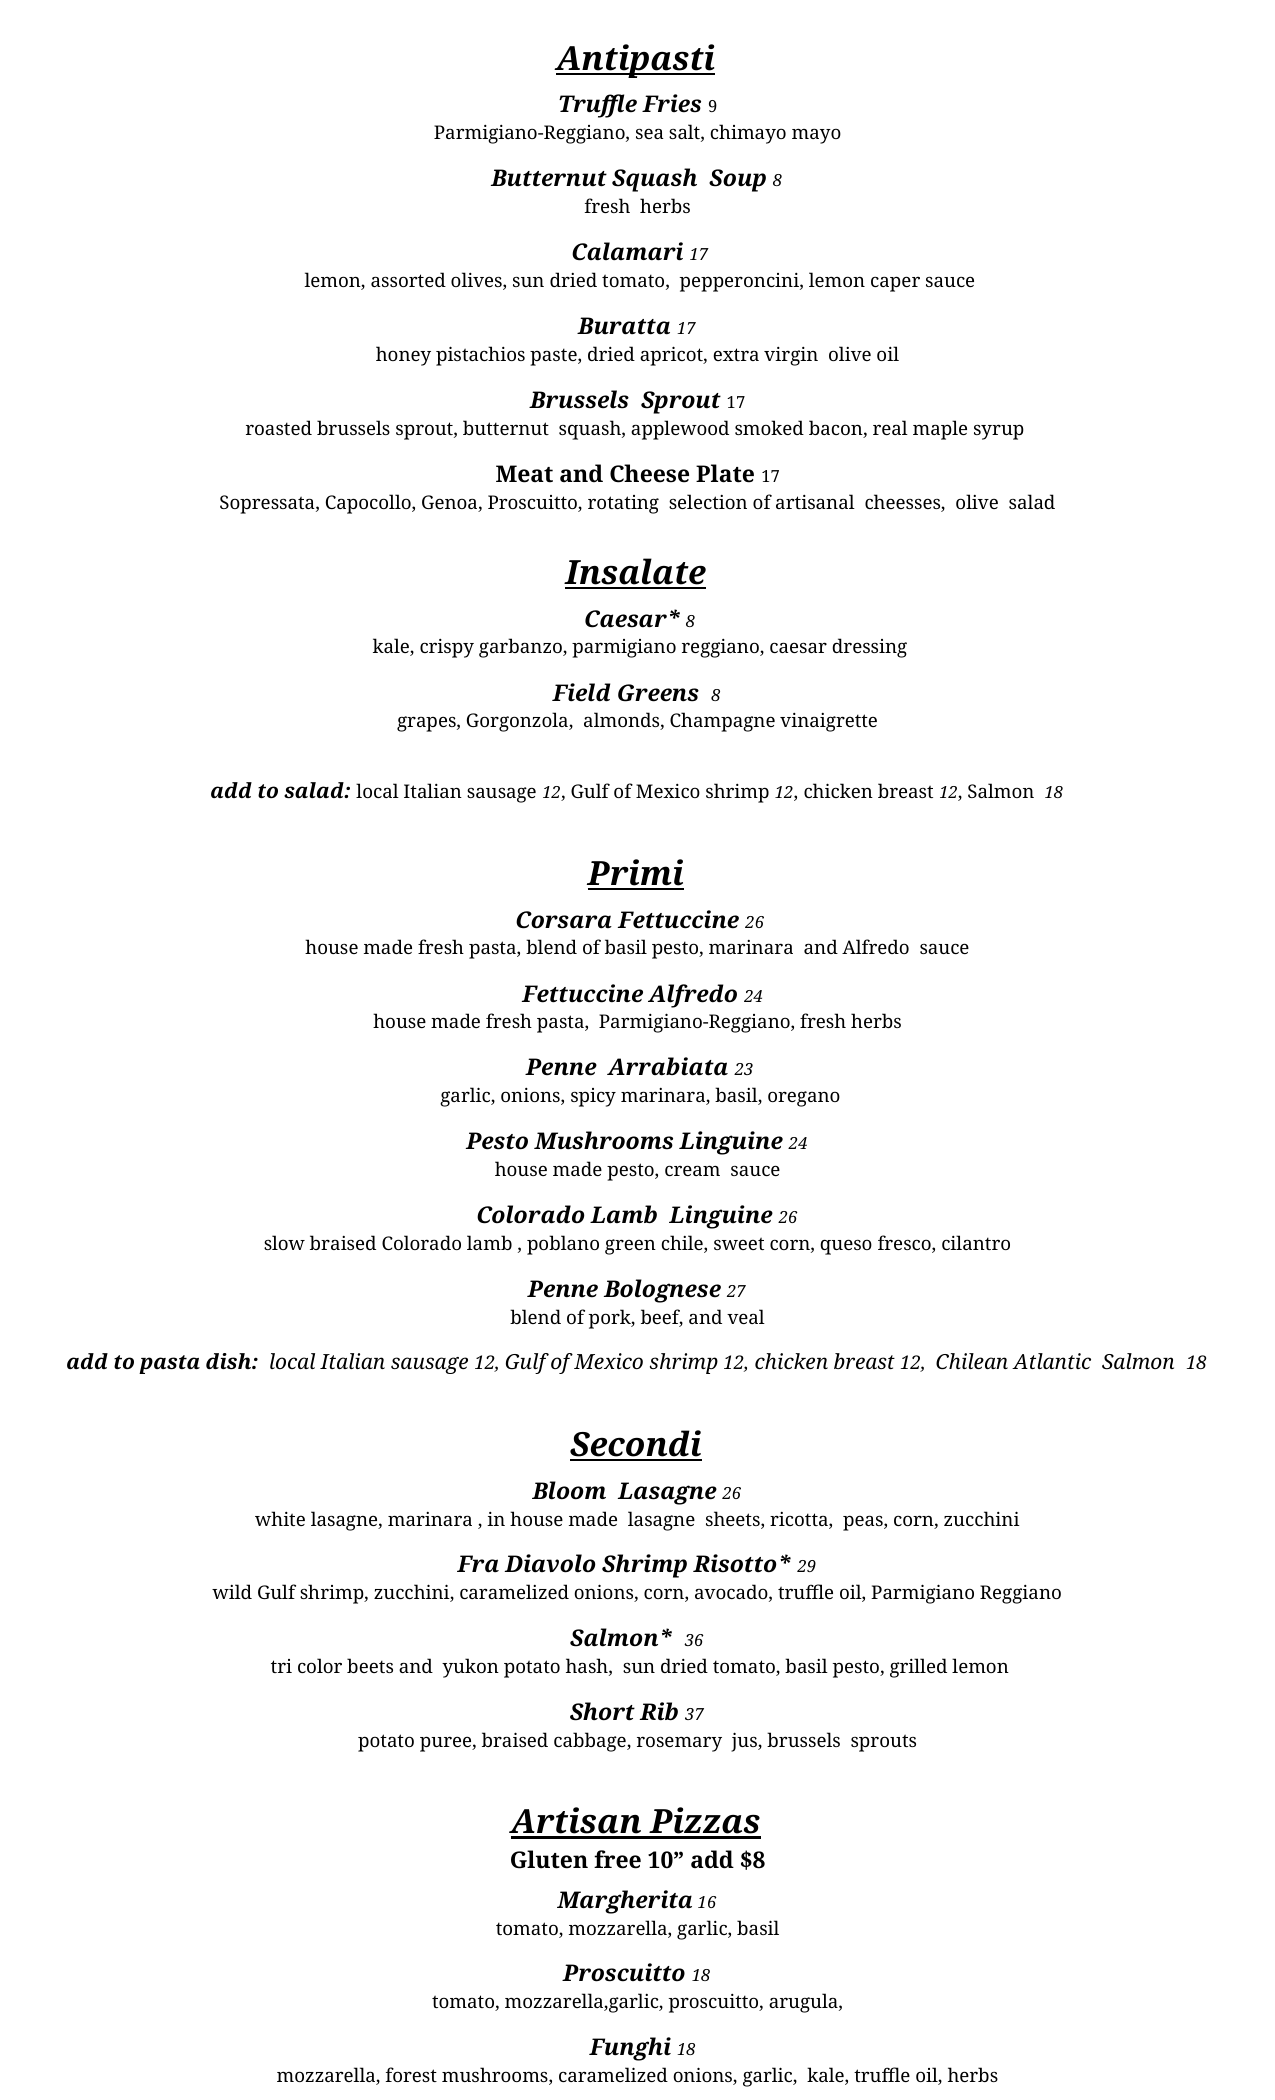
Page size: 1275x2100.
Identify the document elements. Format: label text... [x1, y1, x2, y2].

text Proscuitto 18 [19, 1957, 1256, 1989]
text Sopressata, Capocollo, Genoa, Proscuitto, rotating selection of artisanal cheesses, olive salad [19, 489, 1256, 514]
text Insalate [19, 549, 1256, 594]
text Calamari 17 [19, 236, 1256, 267]
text potato puree, braised cabbage, rosemary jus, brussels sprouts [19, 1727, 1256, 1753]
text fresh herbs [19, 193, 1256, 219]
text Parmigiano-Reggiano, sea salt, chimayo mayo [19, 120, 1256, 145]
text Corsara Fettuccine 26 [19, 904, 1256, 935]
text Caesar* 8 [19, 603, 1256, 634]
text Buratta 17 [19, 310, 1256, 341]
text Fra Diavolo Shrimp Risotto* 29 [19, 1548, 1256, 1580]
text house made fresh pasta, blend of basil pesto, marinara and Alfredo sauce [19, 935, 1256, 960]
text wild Gulf shrimp, zucchini, caramelized onions, corn, avocado, truffle oil, Parmigiano Reggiano [19, 1580, 1256, 1605]
text Antipasti [19, 34, 1256, 80]
text slow braised Colorado lamb , poblano green chile, sweet corn, queso fresco, cilantro [19, 1230, 1256, 1256]
text Penne Arrabiata 23 [19, 1051, 1256, 1083]
text tomato, mozzarella,garlic, proscuitto, arugula, [19, 1989, 1256, 2014]
text Margherita 16 [19, 1883, 1256, 1915]
text Penne Bolognese 27 [19, 1273, 1256, 1304]
text Fettuccine Alfredo 24 [19, 977, 1256, 1009]
text Gluten free 10” add $8 [19, 1844, 1256, 1875]
text Truffle Fries 9 [19, 88, 1256, 120]
text honey pistachios paste, dried apricot, extra virgin olive oil [19, 341, 1256, 367]
text blend of pork, beef, and veal [19, 1304, 1256, 1330]
text Colorado Lamb Linguine 26 [19, 1199, 1256, 1230]
text garlic, onions, spicy marinara, basil, oregano [19, 1083, 1256, 1108]
text Salmon* 36 [19, 1622, 1256, 1653]
text tomato, mozzarella, garlic, basil [19, 1915, 1256, 1940]
text house made fresh pasta, Parmigiano-Reggiano, fresh herbs [19, 1009, 1256, 1034]
text white lasagne, marinara , in house made lasagne sheets, ricotta, peas, corn, zucchini [19, 1506, 1256, 1531]
text mozzarella, forest mushrooms, caramelized onions, garlic, kale, truffle oil, herbs [19, 2062, 1256, 2088]
text tri color beets and yukon potato hash, sun dried tomato, basil pesto, grilled lemon [19, 1653, 1256, 1679]
text add to pasta dish: local Italian sausage 12, Gulf of Mexico shrimp 12, chicken breast 12, Chilean Atlantic Salmon 18 [19, 1347, 1256, 1375]
text Secondi [19, 1421, 1256, 1466]
text Meat and Cheese Plate 17 [19, 458, 1256, 489]
text roasted brussels sprout, butternut squash, applewood smoked bacon, real maple syrup [19, 415, 1256, 441]
text Short Rib 37 [19, 1696, 1256, 1727]
text Pesto Mushrooms Linguine 24 [19, 1125, 1256, 1156]
text kale, crispy garbanzo, parmigiano reggiano, caesar dressing [19, 634, 1256, 659]
text Funghi 18 [19, 2031, 1256, 2062]
text grapes, Gorgonzola, almonds, Champagne vinaigrette [19, 708, 1256, 733]
text Artisan Pizzas [19, 1798, 1256, 1844]
text lemon, assorted olives, sun dried tomato, pepperoncini, lemon caper sauce [19, 267, 1256, 293]
text Bloom Lasagne 26 [19, 1474, 1256, 1506]
text Brussels Sprout 17 [19, 384, 1256, 415]
text Butternut Squash Soup 8 [19, 162, 1256, 193]
text Primi [19, 850, 1256, 895]
text add to salad: local Italian sausage 12, Gulf of Mexico shrimp 12, chicken breast 12, Salmon 18 [19, 776, 1256, 804]
text house made pesto, cream sauce [19, 1156, 1256, 1182]
text Field Greens 8 [19, 676, 1256, 708]
